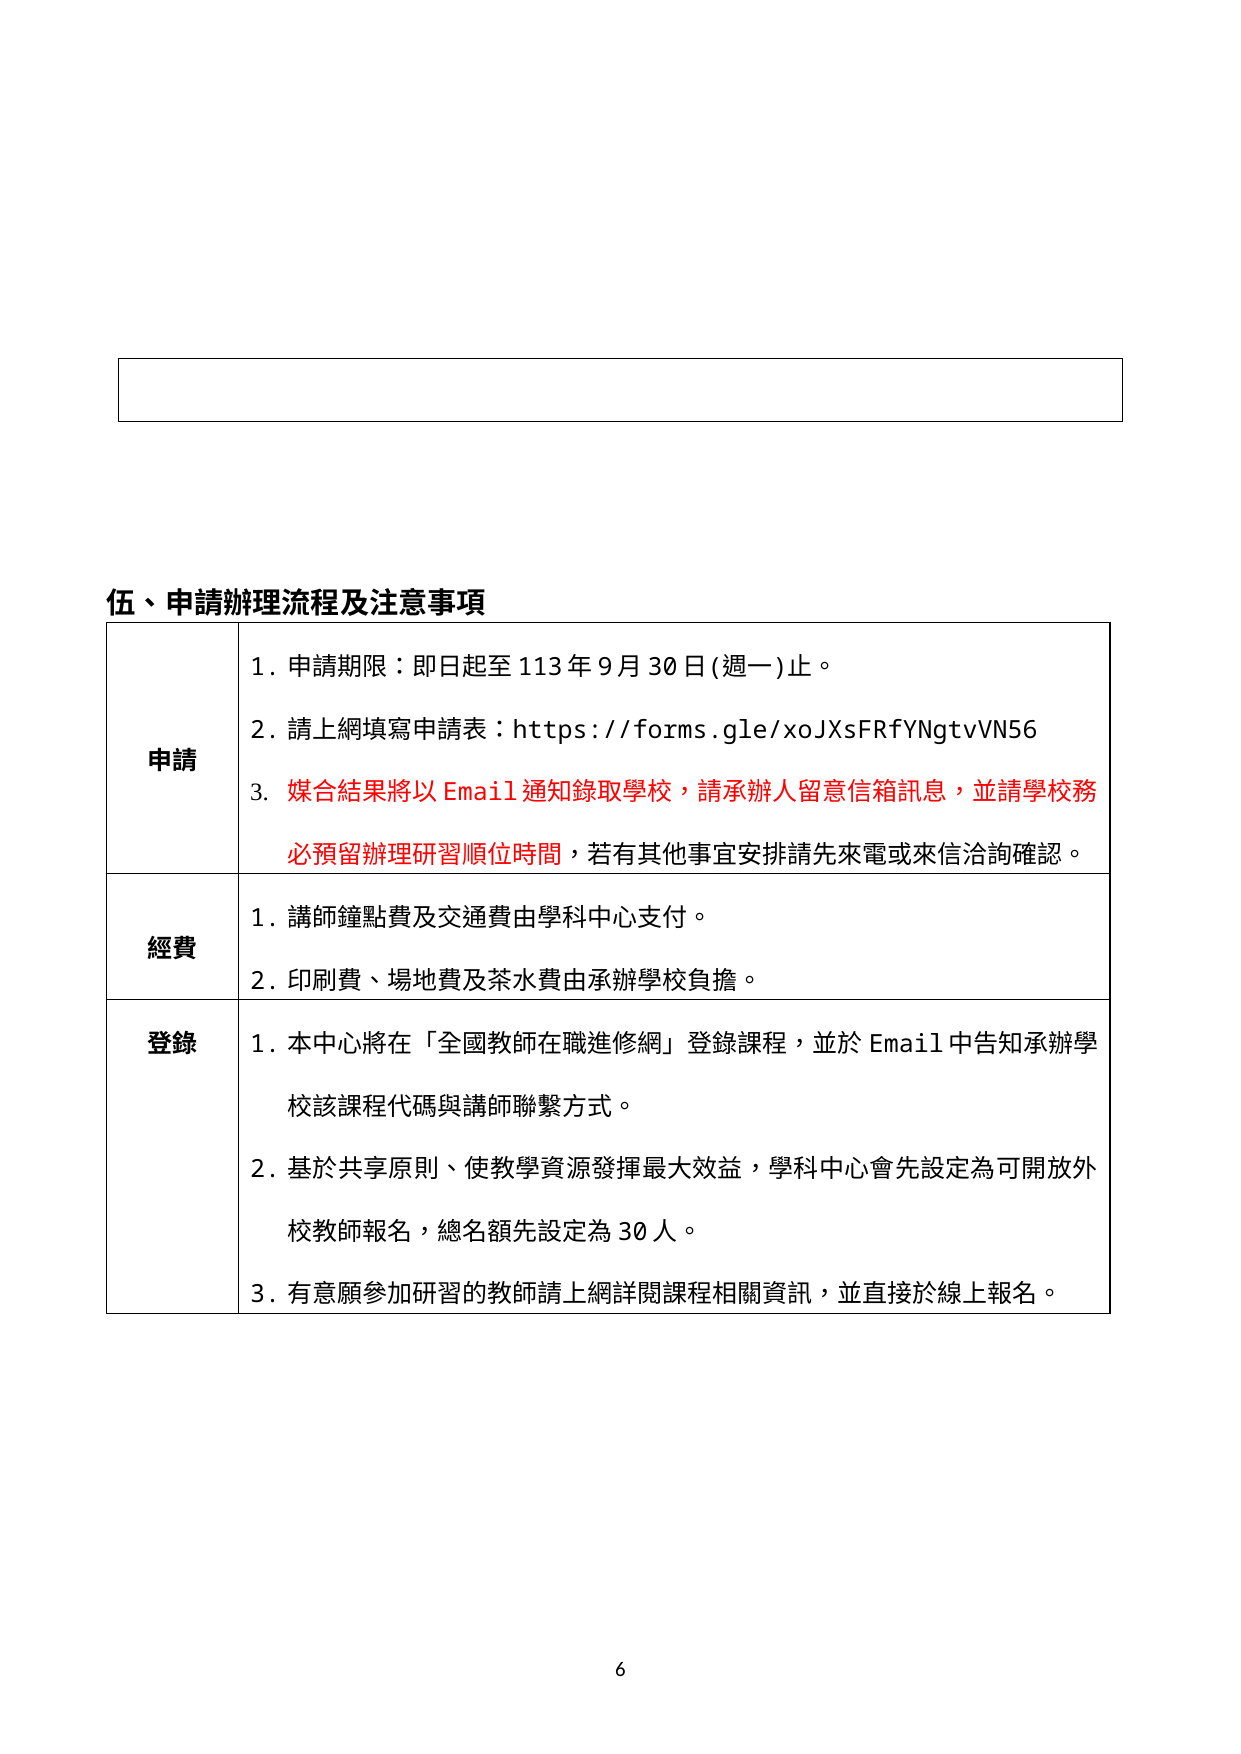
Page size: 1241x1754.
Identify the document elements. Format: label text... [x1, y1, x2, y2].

table_cell 經費 [107, 874, 238, 999]
text 伍、申請辦理流程及注意事項 [106, 559, 1134, 622]
table_cell 登錄 [107, 1000, 238, 1313]
table_header 申請期限：即日起至113年9月30日(週一)止。 請上網填寫申請表：https://forms.gle/xoJXsFRfYNgtvVN56 媒合結果將以Email通知錄取學校，請承辦人留意信箱訊息，並請學校務必預留辦理研習順位時間，若有其他事宜安排請先來電或來信洽詢確認。 [239, 623, 1109, 873]
table_header 申請 [107, 623, 238, 873]
table_cell 本中心將在「全國教師在職進修網」登錄課程，並於Email中告知承辦學校該課程代碼與講師聯繫方式。 基於共享原則、使教學資源發揮最大效益，學科中心會先設定為可開放外校教師報名，總名額先設定為30人。 有意願參加研習的教師請上網詳閱課程相關資訊，並直接於線上報名。 研習辦理完畢隔天，請將簽到表(附件四)傳真或掃描檔案寄至學科中心信箱，由學科中心核發研習時數。 [239, 1000, 1109, 1313]
table_header [119, 359, 1122, 421]
table_cell 講師鐘點費及交通費由學科中心支付。 印刷費、場地費及茶水費由承辦學校負擔。 [239, 874, 1109, 999]
